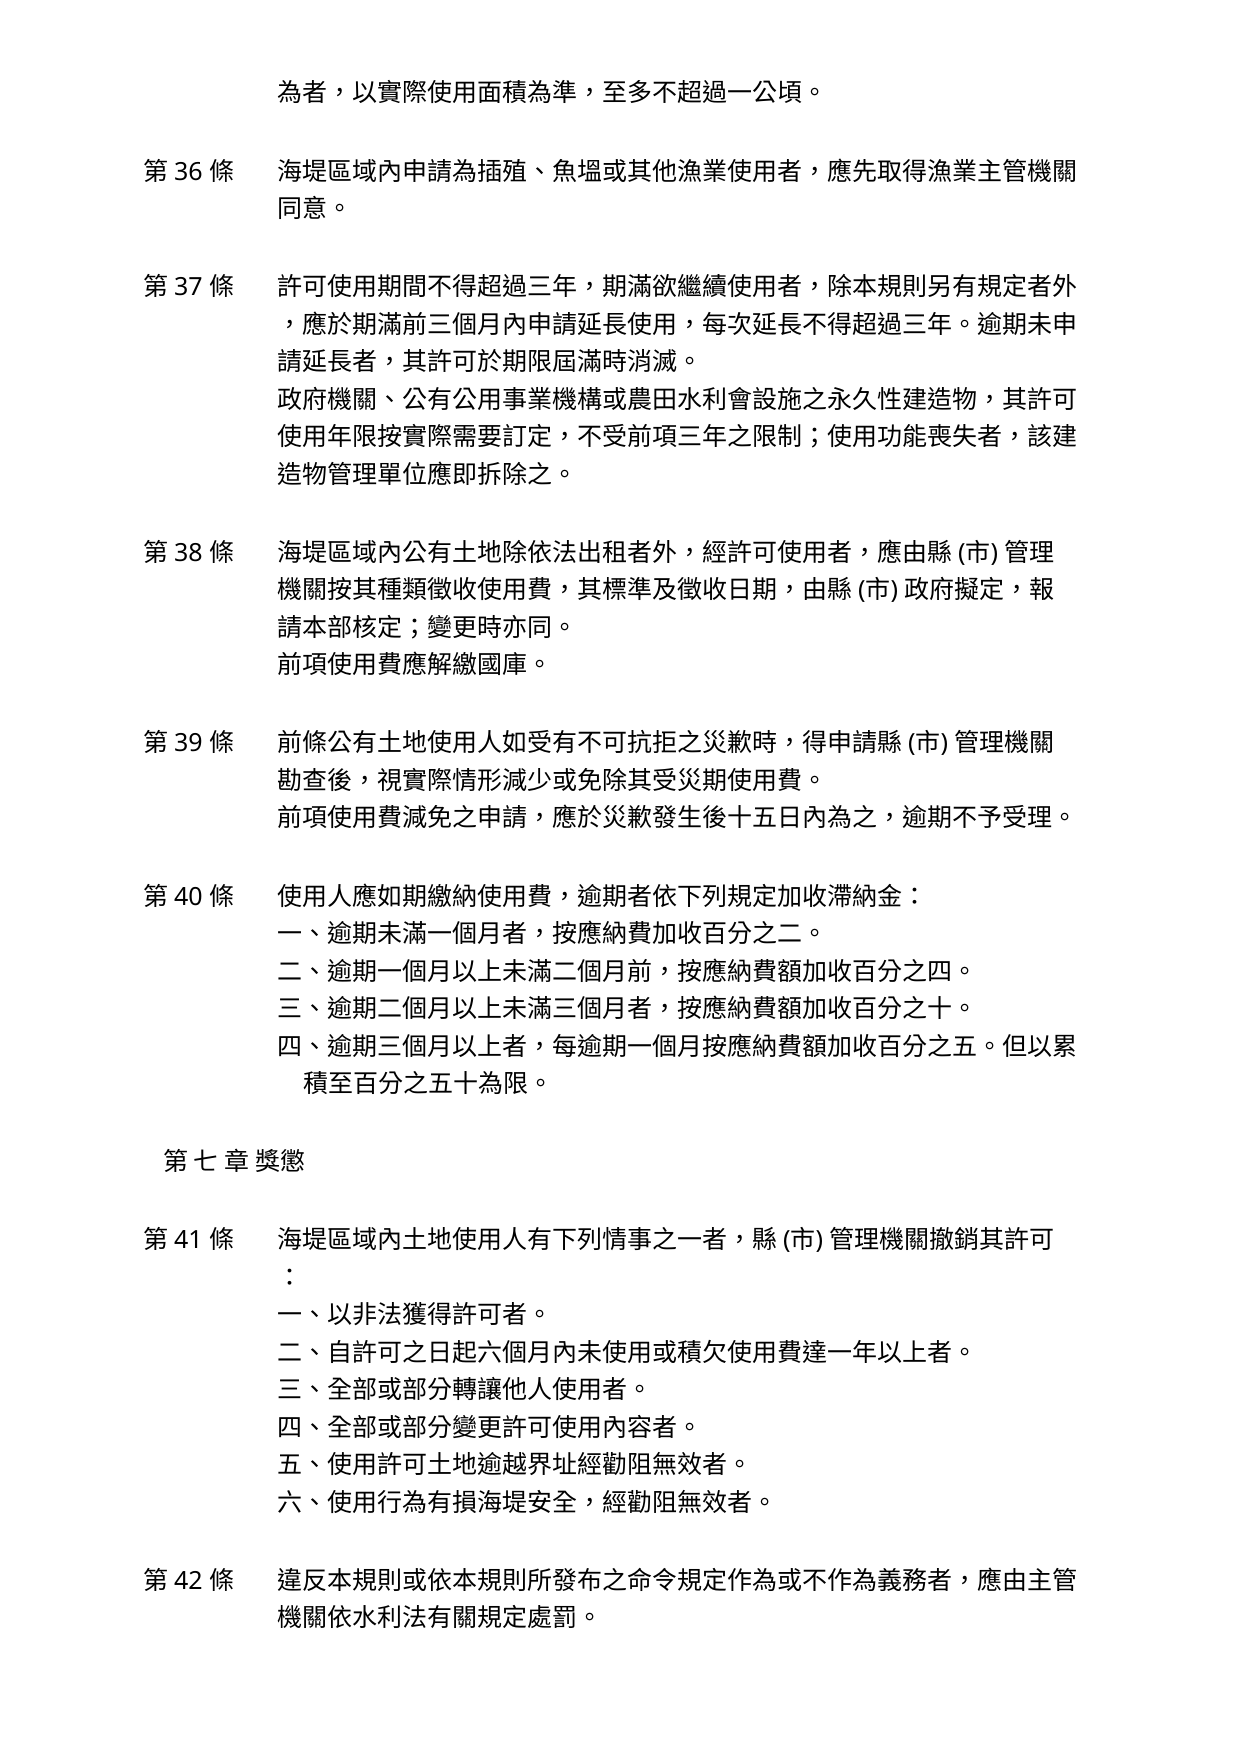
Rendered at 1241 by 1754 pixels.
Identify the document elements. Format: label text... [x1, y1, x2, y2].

table_cell 第 36 條 [142, 149, 257, 264]
table_cell [257, 71, 276, 149]
table_cell 前條公有土地使用人如受有不可抗拒之災歉時，得申請縣 (市) 管理機關 勘查後，視實際情形減少或免除其受災期使用費。 前項使用費減免之申請，應於災歉發生後十五日內為之，逾期不予受理。 [276, 721, 1098, 874]
table_cell [257, 265, 276, 530]
table_cell 第 37 條 [142, 265, 257, 530]
table_cell 許可使用期間不得超過三年，期滿欲繼續使用者，除本規則另有規定者外 ，應於期滿前三個月內申請延長使用，每次延長不得超過三年。逾期未申 請延長者，其許可於期限屆滿時消滅。 政府機關、公有公用事業機構或農田水利會設施之永久性建造物，其許可 使用年限按實際需要訂定，不受前項三年之限制；使用功能喪失者，該建 造物管理單位應即拆除之。 [276, 265, 1098, 530]
table_cell [142, 71, 257, 149]
table_cell [257, 874, 276, 1139]
table_cell 第 38 條 [142, 530, 257, 721]
table_cell 為者，以實際使用面積為準，至多不超過一公頃。 [276, 71, 1098, 149]
table_cell 第 七 章 獎懲 [142, 1140, 1098, 1218]
table_cell 第 41 條 [142, 1218, 257, 1558]
table_cell [257, 1218, 276, 1558]
table_cell 第 39 條 [142, 721, 257, 874]
table_cell [257, 1558, 276, 1674]
table_cell 海堤區域內公有土地除依法出租者外，經許可使用者，應由縣 (市) 管理 機關按其種類徵收使用費，其標準及徵收日期，由縣 (市) 政府擬定，報 請本部核定；變更時亦同。 前項使用費應解繳國庫。 [276, 530, 1098, 721]
table_cell 海堤區域內申請為插殖、魚塭或其他漁業使用者，應先取得漁業主管機關 同意。 [276, 149, 1098, 264]
table_cell 第 40 條 [142, 874, 257, 1139]
table_cell 海堤區域內土地使用人有下列情事之一者，縣 (市) 管理機關撤銷其許可 ： 一、以非法獲得許可者。 二、自許可之日起六個月內未使用或積欠使用費達一年以上者。 三、全部或部分轉讓他人使用者。 四、全部或部分變更許可使用內容者。 五、使用許可土地逾越界址經勸阻無效者。 六、使用行為有損海堤安全，經勸阻無效者。 [276, 1218, 1098, 1558]
table_cell 違反本規則或依本規則所發布之命令規定作為或不作為義務者，應由主管 機關依水利法有關規定處罰。 [276, 1558, 1098, 1674]
table_cell 第 42 條 [142, 1558, 257, 1674]
table_cell [257, 721, 276, 874]
table_cell 使用人應如期繳納使用費，逾期者依下列規定加收滯納金： 一、逾期未滿一個月者，按應納費加收百分之二。 二、逾期一個月以上未滿二個月前，按應納費額加收百分之四。 三、逾期二個月以上未滿三個月者，按應納費額加收百分之十。 四、逾期三個月以上者，每逾期一個月按應納費額加收百分之五。但以累 積至百分之五十為限。 [276, 874, 1098, 1139]
table_cell [257, 530, 276, 721]
table_cell [257, 149, 276, 264]
